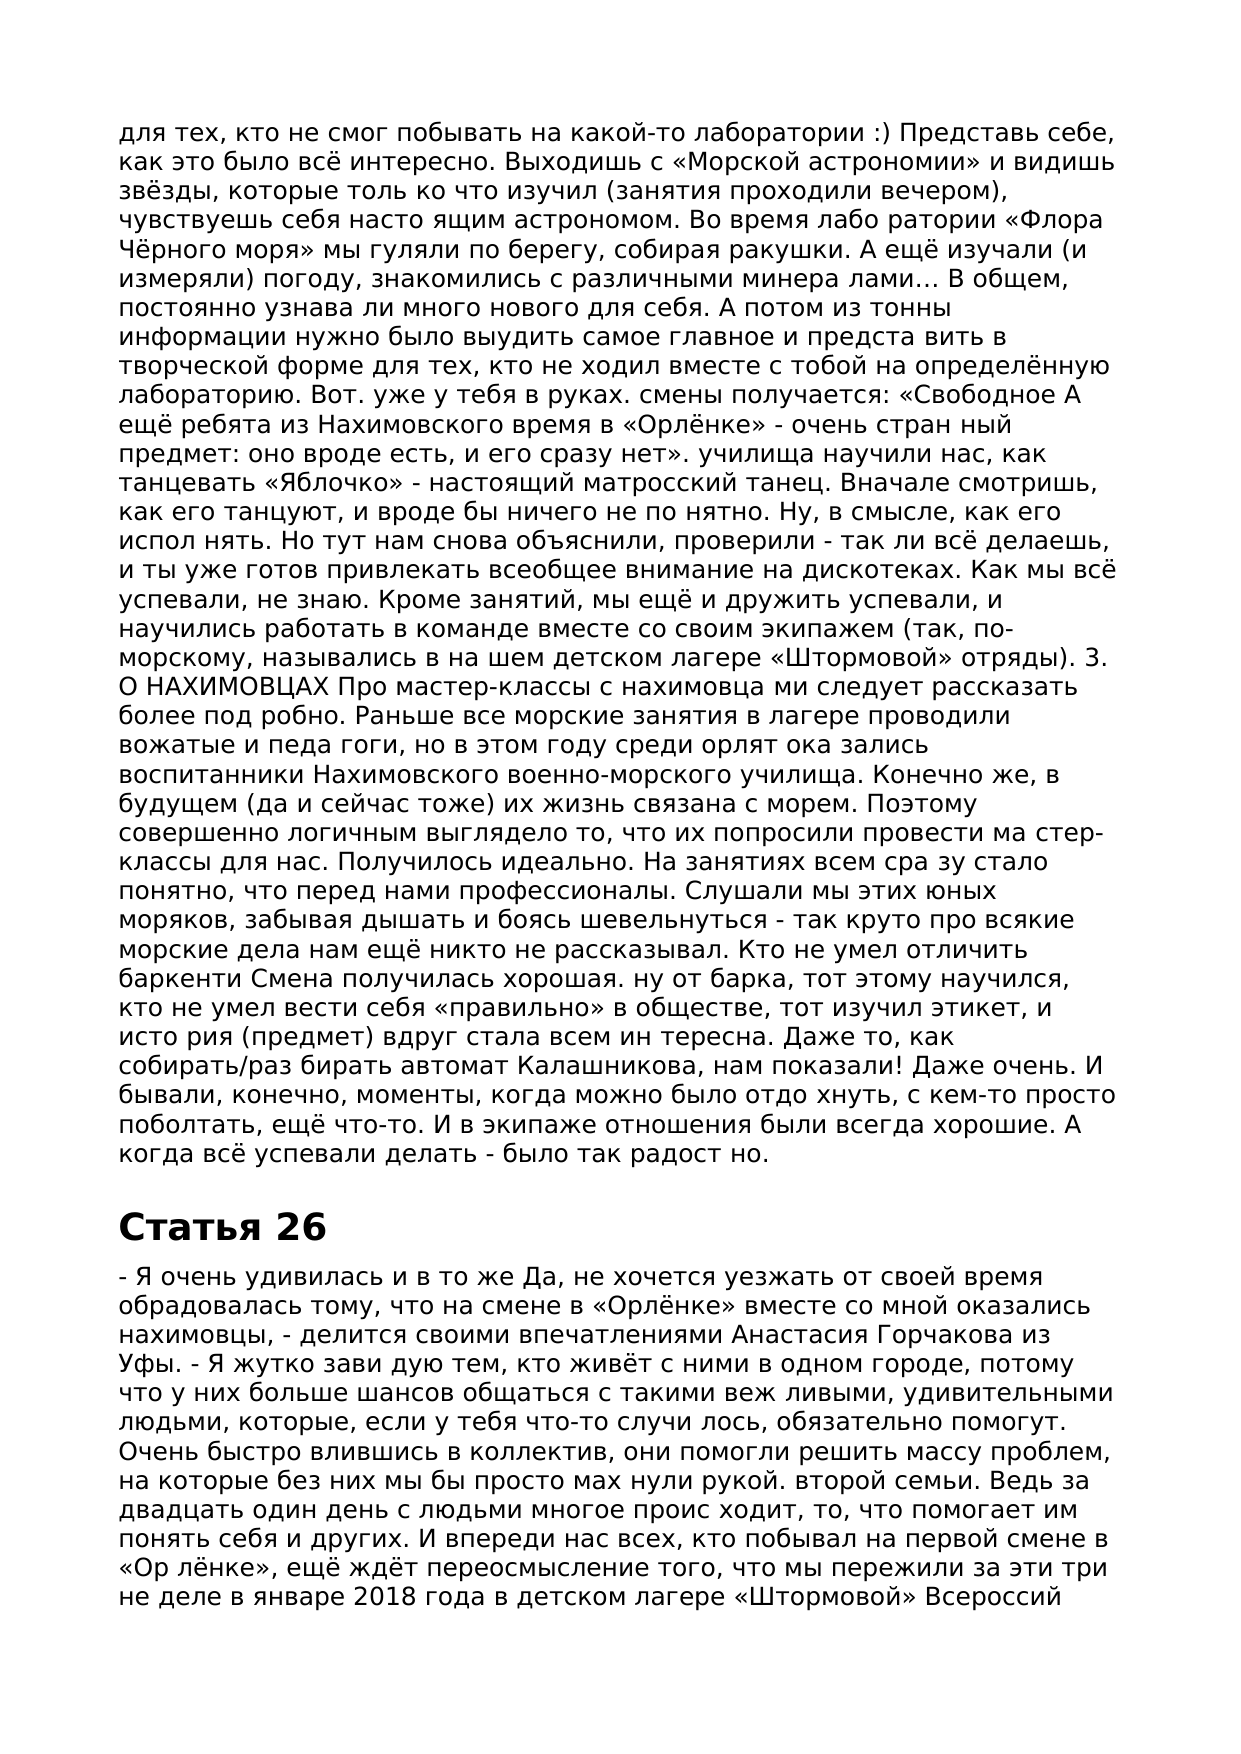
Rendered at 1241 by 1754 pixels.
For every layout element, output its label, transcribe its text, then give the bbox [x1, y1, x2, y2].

text для тех, кто не смог побывать на какой-то лаборатории :) Представь себе, как это было всё интересно. Выходишь с «Морской астрономии» и видишь звёзды, которые толь­ ко что изучил (занятия проходили вечером), чувствуешь себя насто­ ящим астрономом. Во время лабо­ ратории «Флора Чёрного моря» мы гуляли по берегу, собирая ракушки. А ещё изучали (и измеряли) погоду, знакомились с различными минера­ лами… В общем, постоянно узнава­ ли много нового для себя. А потом из тонны информации нужно было выудить самое главное и предста­ вить в творческой форме для тех, кто не ходил вместе с тобой на определённую лабораторию. Вот. уже у тебя в руках. смены получается: «Свободное А ещё ребята из Нахимовского время в «Орлёнке» - очень стран­ ный предмет: оно вроде есть, и его сразу нет». училища научили нас, как танцевать «Яблочко» - настоящий матросский танец. Вначале смотришь, как его танцуют, и вроде бы ничего не по­ нятно. Ну, в смысле, как его испол­ нять. Но тут нам снова объяснили, проверили - так ли всё делаешь, и ты уже готов привлекать всеобщее внимание на дискотеках. Как мы всё успевали, не знаю. Кроме занятий, мы ещё и дружить успевали, и научились работать в команде вместе со своим экипажем (так, по-морскому, назывались в на­ шем детском лагере «Штормовой» отряды). 3. О НАХИМОВЦАХ Про мастер-классы с нахимовца­ ми следует рассказать более под­ робно. Раньше все морские занятия в лагере проводили вожатые и педа­ гоги, но в этом году среди орлят ока­ зались воспитанники Нахимовского военно-морского училища. Конечно же, в будущем (да и сейчас тоже) их жизнь связана с морем. Поэтому совершенно логичным выглядело то, что их попросили провести ма­ стер-классы для нас. Получилось идеально. На занятиях всем сра­ зу стало понятно, что перед нами профессионалы. Слушали мы этих юных моряков, забывая дышать и боясь шевельнуться - так круто про всякие морские дела нам ещё никто не рассказывал. Кто не умел отличить баркенти­ Смена получилась хорошая. ну от барка, тот этому научился, кто не умел вести себя «правильно» в обществе, тот изучил этикет, и исто­ рия (предмет) вдруг стала всем ин­ тересна. Даже то, как собирать/раз­ бирать автомат Калашникова, нам показали! Даже очень. И бывали, конечно, моменты, когда можно было отдо­ хнуть, с кем-то просто поболтать, ещё что-то. И в экипаже отношения были всегда хорошие. А когда всё успевали делать - было так радост­ но. [118, 118, 1122, 1168]
text - Я очень удивилась и в то же Да, не хочется уезжать от своей время обрадовалась тому, что на смене в «Орлёнке» вместе со мной оказались нахимовцы, - делится своими впечатлениями Анастасия Горчакова из Уфы. - Я жутко зави­ дую тем, кто живёт с ними в одном городе, потому что у них больше шансов общаться с такими веж­ ливыми, удивительными людьми, которые, если у тебя что-то случи­ лось, обязательно помогут. Очень быстро влившись в коллектив, они помогли решить массу проблем, на которые без них мы бы просто мах­ нули рукой. второй семьи. Ведь за двадцать один день с людьми многое проис­ ходит, то, что помогает им понять себя и других. И впереди нас всех, кто побывал на первой смене в «Ор­ лёнке», ещё ждёт переосмысление того, что мы пережили за эти три не­ деле в январе 2018 года в детском лагере «Штормовой» Всероссий­ [118, 1262, 1122, 1612]
subtitle Статья 26 [118, 1206, 1122, 1249]
